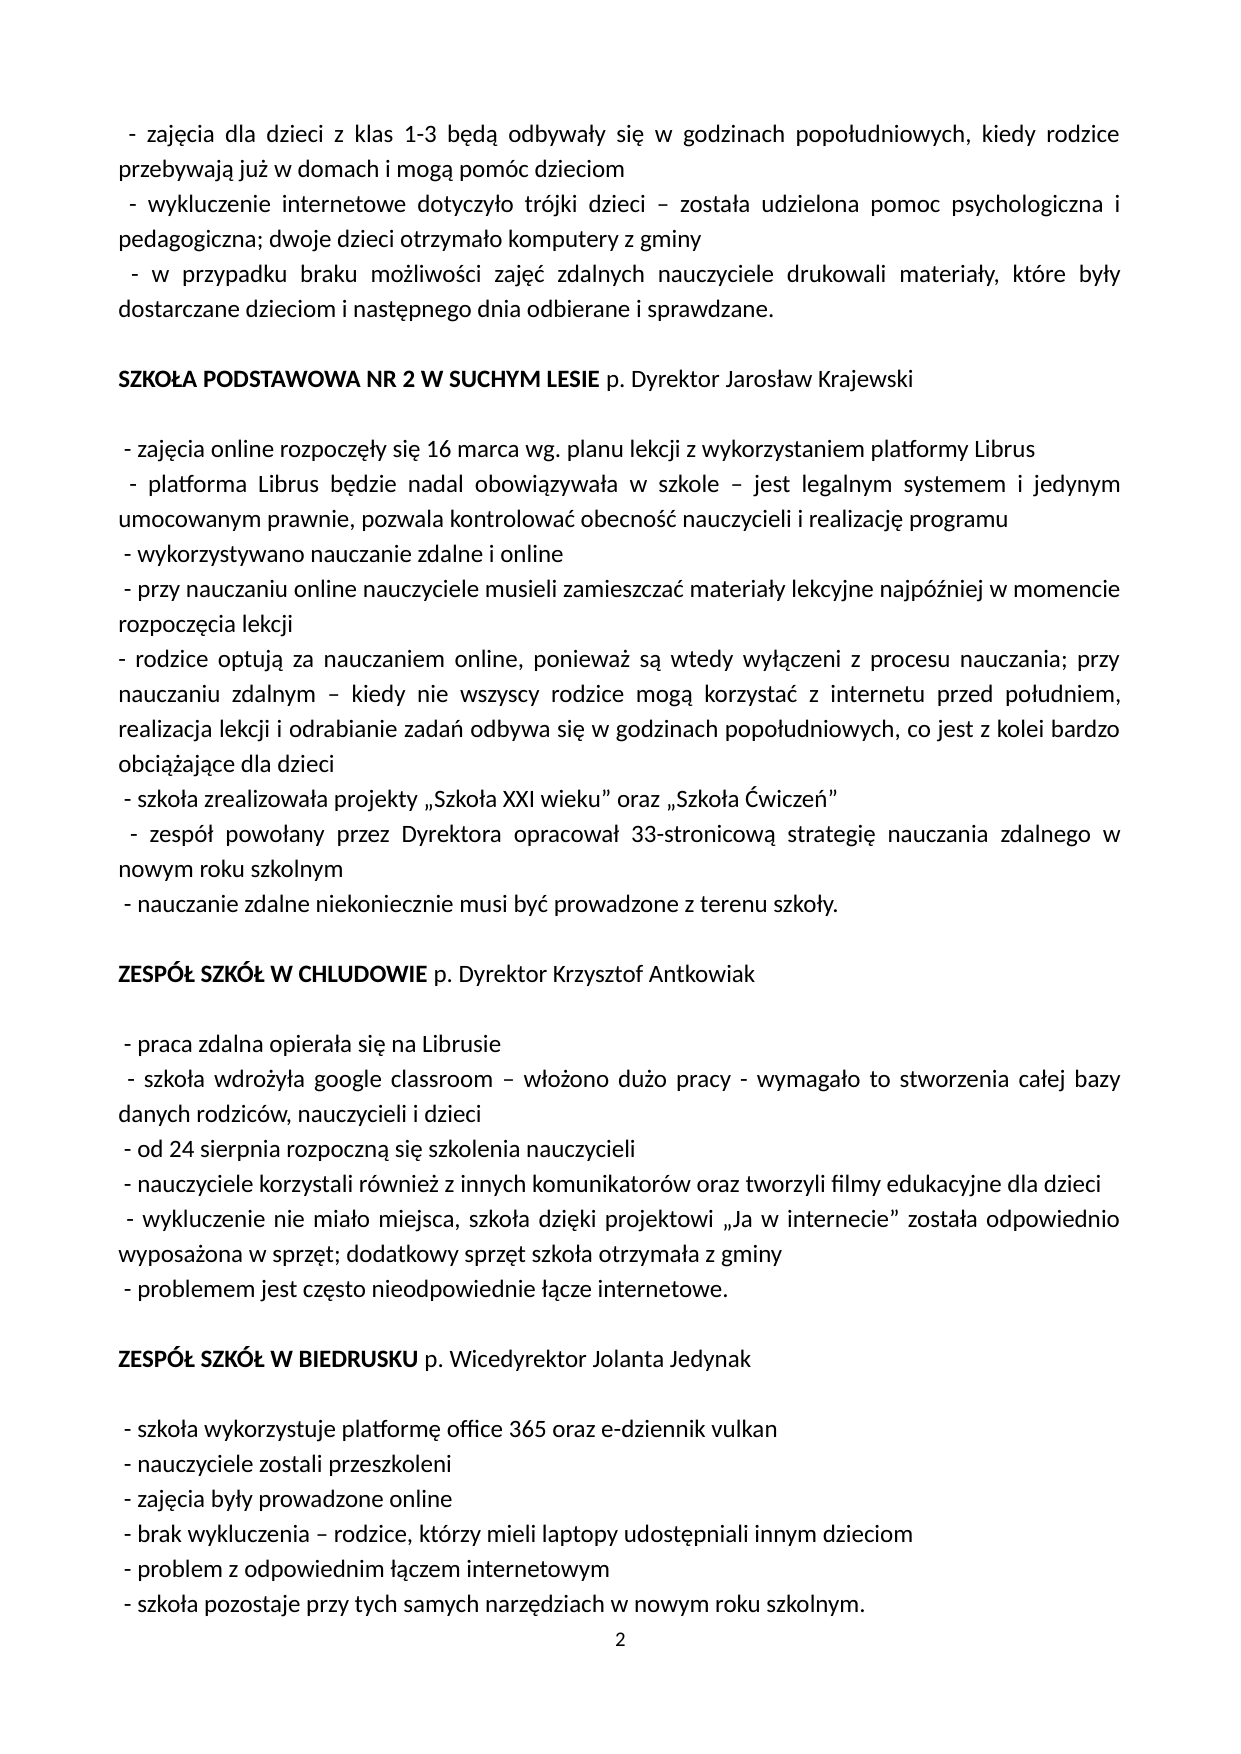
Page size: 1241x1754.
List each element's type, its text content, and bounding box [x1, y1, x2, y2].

text - nauczanie zdalne niekoniecznie musi być prowadzone z terenu szkoły. [118, 888, 1122, 919]
text - rodzice optują za nauczaniem online, ponieważ są wtedy wyłączeni z procesu nauczania; przy nauczaniu zdalnym – kiedy nie wszyscy rodzice mogą korzystać z internetu przed południem, realizacja lekcji i odrabianie zadań odbywa się w godzinach popołudniowych, co jest z kolei bardzo obciążające dla dzieci [118, 643, 1122, 779]
text - brak wykluczenia – rodzice, którzy mieli laptopy udostępniali innym dzieciom [118, 1518, 1122, 1549]
text - zespół powołany przez Dyrektora opracował 33-stronicową strategię nauczania zdalnego w nowym roku szkolnym [118, 818, 1122, 884]
text - szkoła zrealizowała projekty „Szkoła XXI wieku” oraz „Szkoła Ćwiczeń” [118, 783, 1122, 814]
text - platforma Librus będzie nadal obowiązywała w szkole – jest legalnym systemem i jedynym umocowanym prawnie, pozwala kontrolować obecność nauczycieli i realizację programu [118, 468, 1122, 534]
text - praca zdalna opierała się na Librusie [118, 1028, 1122, 1059]
text - szkoła pozostaje przy tych samych narzędziach w nowym roku szkolnym. [118, 1588, 1122, 1619]
text - zajęcia były prowadzone online [118, 1483, 1122, 1514]
text - w przypadku braku możliwości zajęć zdalnych nauczyciele drukowali materiały, które były dostarczane dzieciom i następnego dnia odbierane i sprawdzane. [118, 258, 1122, 324]
text - problem z odpowiednim łączem internetowym [118, 1553, 1122, 1584]
text - przy nauczaniu online nauczyciele musieli zamieszczać materiały lekcyjne najpóźniej w momencie rozpoczęcia lekcji [118, 573, 1122, 639]
text SZKOŁA PODSTAWOWA NR 2 W SUCHYM LESIE p. Dyrektor Jarosław Krajewski [118, 363, 1122, 394]
text - problemem jest często nieodpowiednie łącze internetowe. [118, 1273, 1122, 1304]
text - wykluczenie nie miało miejsca, szkoła dzięki projektowi „Ja w internecie” została odpowiednio wyposażona w sprzęt; dodatkowy sprzęt szkoła otrzymała z gminy [118, 1203, 1122, 1269]
text ZESPÓŁ SZKÓŁ W BIEDRUSKU p. Wicedyrektor Jolanta Jedynak [118, 1343, 1122, 1374]
text - nauczyciele zostali przeszkoleni [118, 1448, 1122, 1479]
text - wykluczenie internetowe dotyczyło trójki dzieci – została udzielona pomoc psychologiczna i pedagogiczna; dwoje dzieci otrzymało komputery z gminy [118, 188, 1122, 254]
text - szkoła wykorzystuje platformę office 365 oraz e-dziennik vulkan [118, 1413, 1122, 1444]
text - szkoła wdrożyła google classroom – włożono dużo pracy - wymagało to stworzenia całej bazy danych rodziców, nauczycieli i dzieci [118, 1063, 1122, 1129]
text - zajęcia dla dzieci z klas 1-3 będą odbywały się w godzinach popołudniowych, kiedy rodzice przebywają już w domach i mogą pomóc dzieciom [118, 118, 1122, 184]
text - od 24 sierpnia rozpoczną się szkolenia nauczycieli [118, 1133, 1122, 1164]
text - wykorzystywano nauczanie zdalne i online [118, 538, 1122, 569]
text - nauczyciele korzystali również z innych komunikatorów oraz tworzyli filmy edukacyjne dla dzieci [118, 1168, 1122, 1199]
text - zajęcia online rozpoczęły się 16 marca wg. planu lekcji z wykorzystaniem platformy Librus [118, 433, 1122, 464]
text ZESPÓŁ SZKÓŁ W CHLUDOWIE p. Dyrektor Krzysztof Antkowiak [118, 958, 1122, 989]
